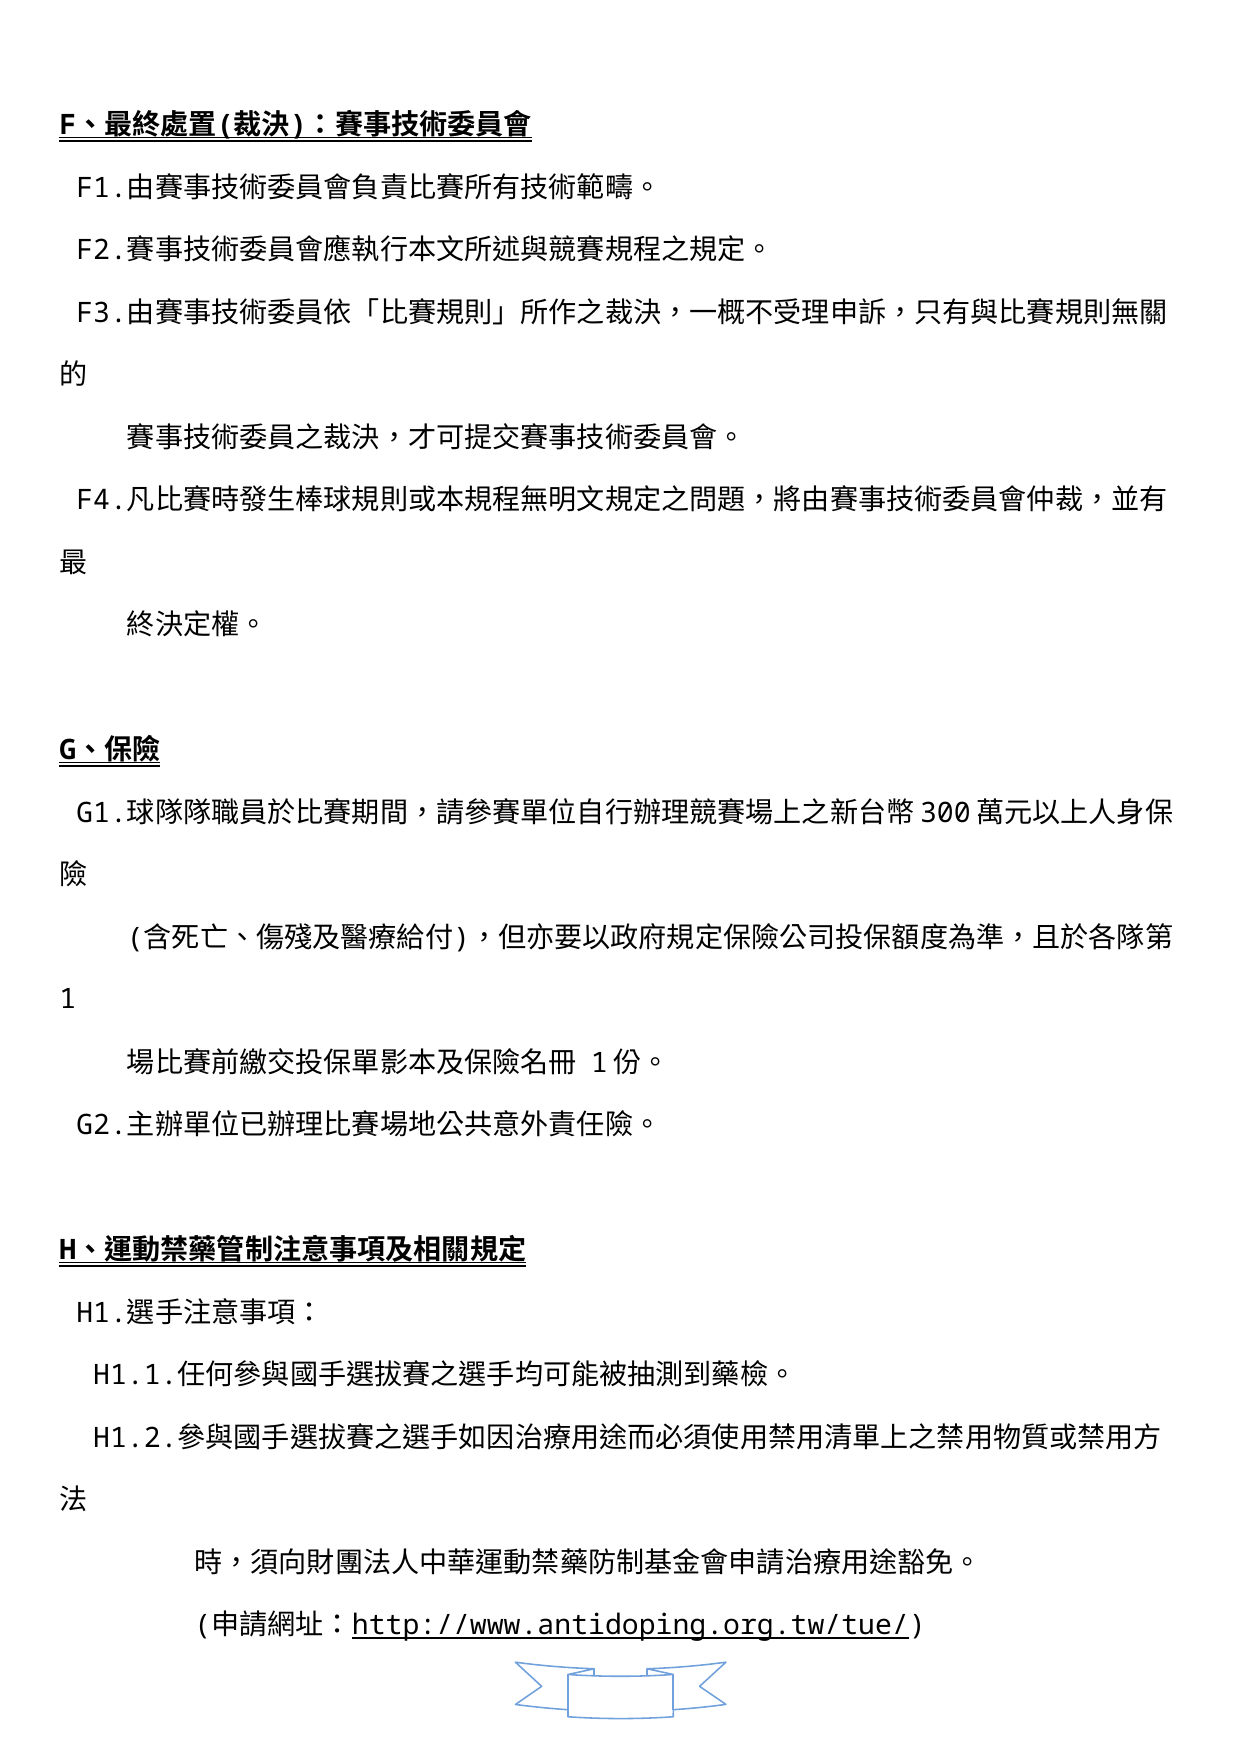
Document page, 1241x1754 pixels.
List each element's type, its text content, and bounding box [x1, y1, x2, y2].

text 終決定權。 [59, 581, 1181, 643]
text 賽事技術委員之裁決，才可提交賽事技術委員會。 [59, 393, 1181, 456]
text G2.主辦單位已辦理比賽場地公共意外責任險。 [59, 1081, 1181, 1143]
text 時，須向財團法人中華運動禁藥防制基金會申請治療用途豁免。 [59, 1518, 1181, 1581]
text (申請網址：http://www.antidoping.org.tw/tue/) [59, 1581, 1181, 1643]
text G1.球隊隊職員於比賽期間，請參賽單位自行辦理競賽場上之新台幣300萬元以上人身保險 [59, 768, 1181, 893]
text (含死亡、傷殘及醫療給付)，但亦要以政府規定保險公司投保額度為準，且於各隊第1 [59, 893, 1181, 1018]
text H1.1.任何參與國手選拔賽之選手均可能被抽測到藥檢。 [59, 1331, 1181, 1393]
text H1.選手注意事項： [59, 1268, 1181, 1331]
text F2.賽事技術委員會應執行本文所述與競賽規程之規定。 [59, 206, 1181, 268]
text F、最終處置(裁決)：賽事技術委員會 [59, 81, 1181, 143]
text F1.由賽事技術委員會負責比賽所有技術範疇。 [59, 143, 1181, 206]
text F4.凡比賽時發生棒球規則或本規程無明文規定之問題，將由賽事技術委員會仲裁，並有最 [59, 456, 1181, 581]
text F3.由賽事技術委員依「比賽規則」所作之裁決，一概不受理申訴，只有與比賽規則無關的 [59, 268, 1181, 393]
text G、保險 [59, 706, 1181, 768]
text 場比賽前繳交投保單影本及保險名冊 1份。 [59, 1018, 1181, 1081]
text H、運動禁藥管制注意事項及相關規定 [59, 1206, 1181, 1268]
text H1.2.參與國手選拔賽之選手如因治療用途而必須使用禁用清單上之禁用物質或禁用方法 [59, 1393, 1181, 1518]
